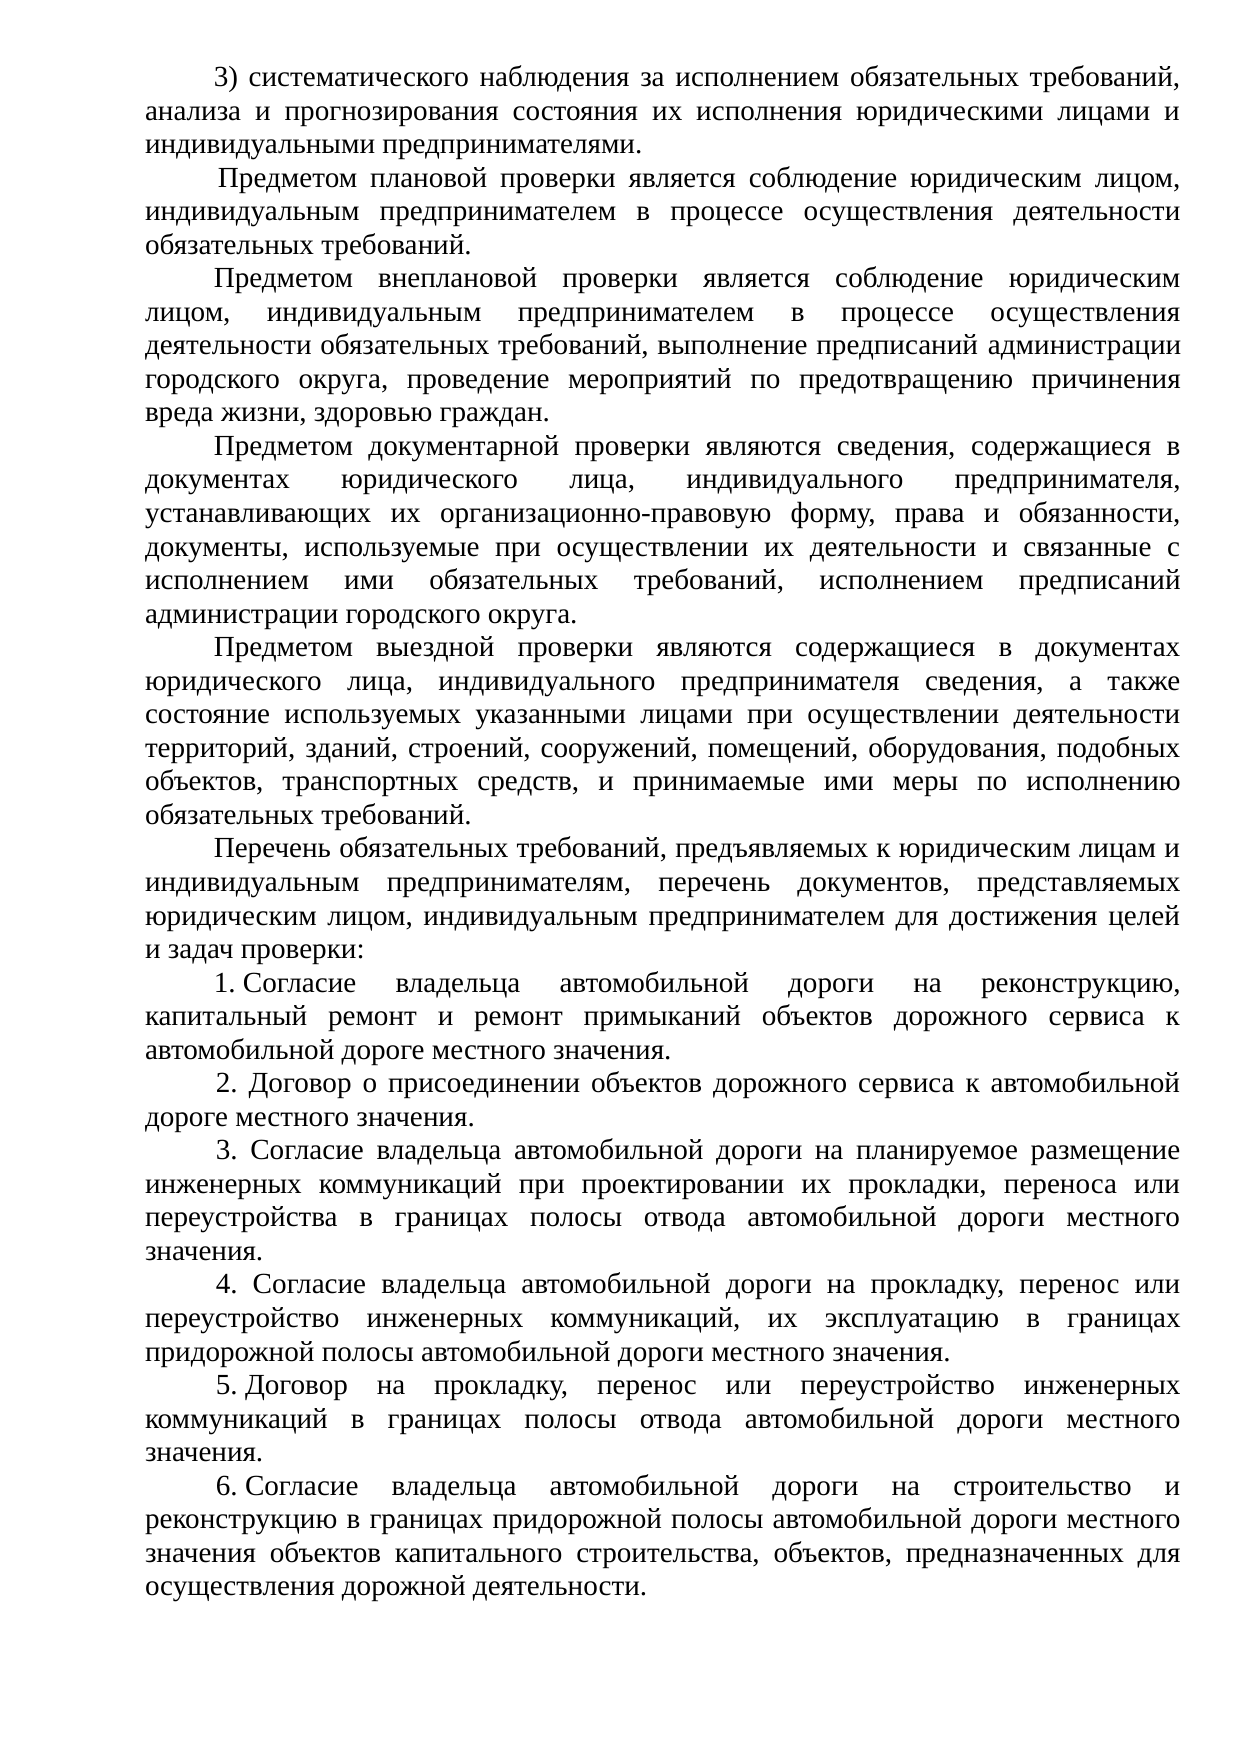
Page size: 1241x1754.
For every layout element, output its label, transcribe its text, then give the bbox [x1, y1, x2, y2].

text 6. Согласие владельца автомобильной дороги на строительство и реконструкцию в границах придорожной полосы автомобильной дороги местного значения объектов капитального строительства, объектов, предназначенных для осуществления дорожной деятельности. [145, 1468, 1181, 1602]
text 3. Согласие владельца автомобильной дороги на планируемое размещение инженерных коммуникаций при проектировании их прокладки, переноса или переустройства в границах полосы отвода автомобильной дороги местного значения. [145, 1132, 1181, 1267]
text 5. Договор на прокладку, перенос или переустройство инженерных коммуникаций в границах полосы отвода автомобильной дороги местного значения. [145, 1367, 1181, 1468]
text Перечень обязательных требований, предъявляемых к юридическим лицам и индивидуальным предпринимателям, перечень документов, представляемых юридическим лицом, индивидуальным предпринимателем для достижения целей и задач проверки: [145, 831, 1181, 965]
text Предметом выездной проверки являются содержащиеся в документах юридического лица, индивидуального предпринимателя сведения, а также состояние используемых указанными лицами при осуществлении деятельности территорий, зданий, строений, сооружений, помещений, оборудования, подобных объектов, транспортных средств, и принимаемые ими меры по исполнению обязательных требований. [145, 629, 1181, 831]
text Предметом плановой проверки является соблюдение юридическим лицом, индивидуальным предпринимателем в процессе осуществления деятельности обязательных требований. [145, 160, 1181, 260]
text 3) систематического наблюдения за исполнением обязательных требований, анализа и прогнозирования состояния их исполнения юридическими лицами и индивидуальными предпринимателями. [145, 59, 1181, 160]
text Предметом внеплановой проверки является соблюдение юридическим лицом, индивидуальным предпринимателем в процессе осуществления деятельности обязательных требований, выполнение предписаний администрации городского округа, проведение мероприятий по предотвращению причинения вреда жизни, здоровью граждан. [145, 260, 1181, 428]
text Предметом документарной проверки являются сведения, содержащиеся в документах юридического лица, индивидуального предпринимателя, устанавливающих их организационно-правовую форму, права и обязанности, документы, используемые при осуществлении их деятельности и связанные с исполнением ими обязательных требований, исполнением предписаний администрации городского округа. [145, 428, 1181, 629]
text 2. Договор о присоединении объектов дорожного сервиса к автомобильной дороге местного значения. [145, 1065, 1181, 1132]
text 1. Согласие владельца автомобильной дороги на реконструкцию, капитальный ремонт и ремонт примыканий объектов дорожного сервиса к автомобильной дороге местного значения. [145, 965, 1181, 1065]
text 4. Согласие владельца автомобильной дороги на прокладку, перенос или переустройство инженерных коммуникаций, их эксплуатацию в границах придорожной полосы автомобильной дороги местного значения. [145, 1267, 1181, 1367]
